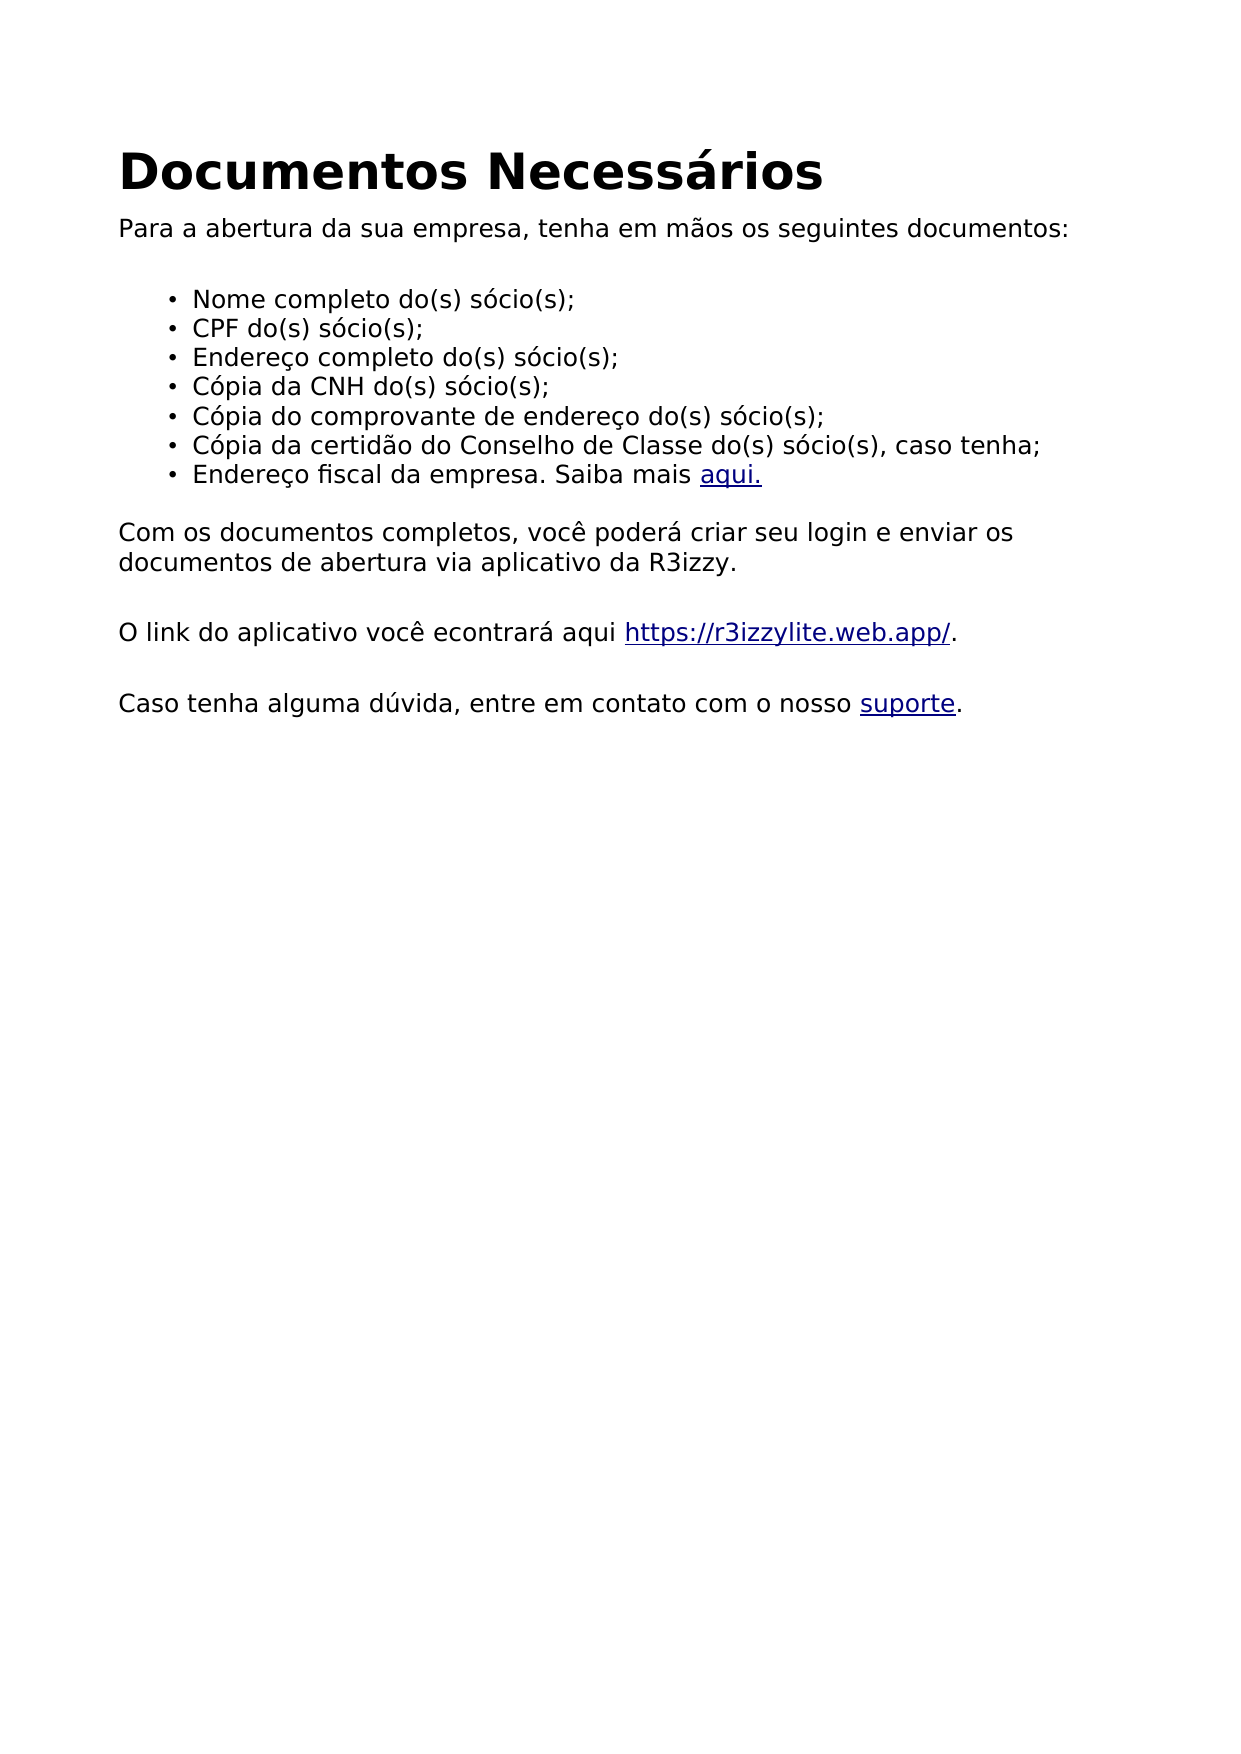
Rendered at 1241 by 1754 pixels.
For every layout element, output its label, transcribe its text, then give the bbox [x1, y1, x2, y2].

list Endereço fiscal da empresa. Saiba mais aqui. [177, 460, 1122, 489]
list CPF do(s) sócio(s); [177, 314, 1122, 343]
subtitle Documentos Necessários [118, 143, 1122, 201]
list Cópia da certidão do Conselho de Classe do(s) sócio(s), caso tenha; [177, 431, 1122, 460]
text Com os documentos completos, você poderá criar seu login e enviar os documentos de abertura via aplicativo da R3izzy. [118, 519, 1122, 606]
list Cópia da CNH do(s) sócio(s); [177, 372, 1122, 402]
list Endereço completo do(s) sócio(s); [177, 343, 1122, 372]
text Para a abertura da sua empresa, tenha em mãos os seguintes documentos: [118, 214, 1122, 243]
text Caso tenha alguma dúvida, entre em contato com o nosso suporte. [118, 689, 1122, 719]
text O link do aplicativo você econtrará aqui https://r3izzylite.web.app/. [118, 619, 1122, 677]
list Cópia do comprovante de endereço do(s) sócio(s); [177, 402, 1122, 431]
list Nome completo do(s) sócio(s); [177, 285, 1122, 314]
